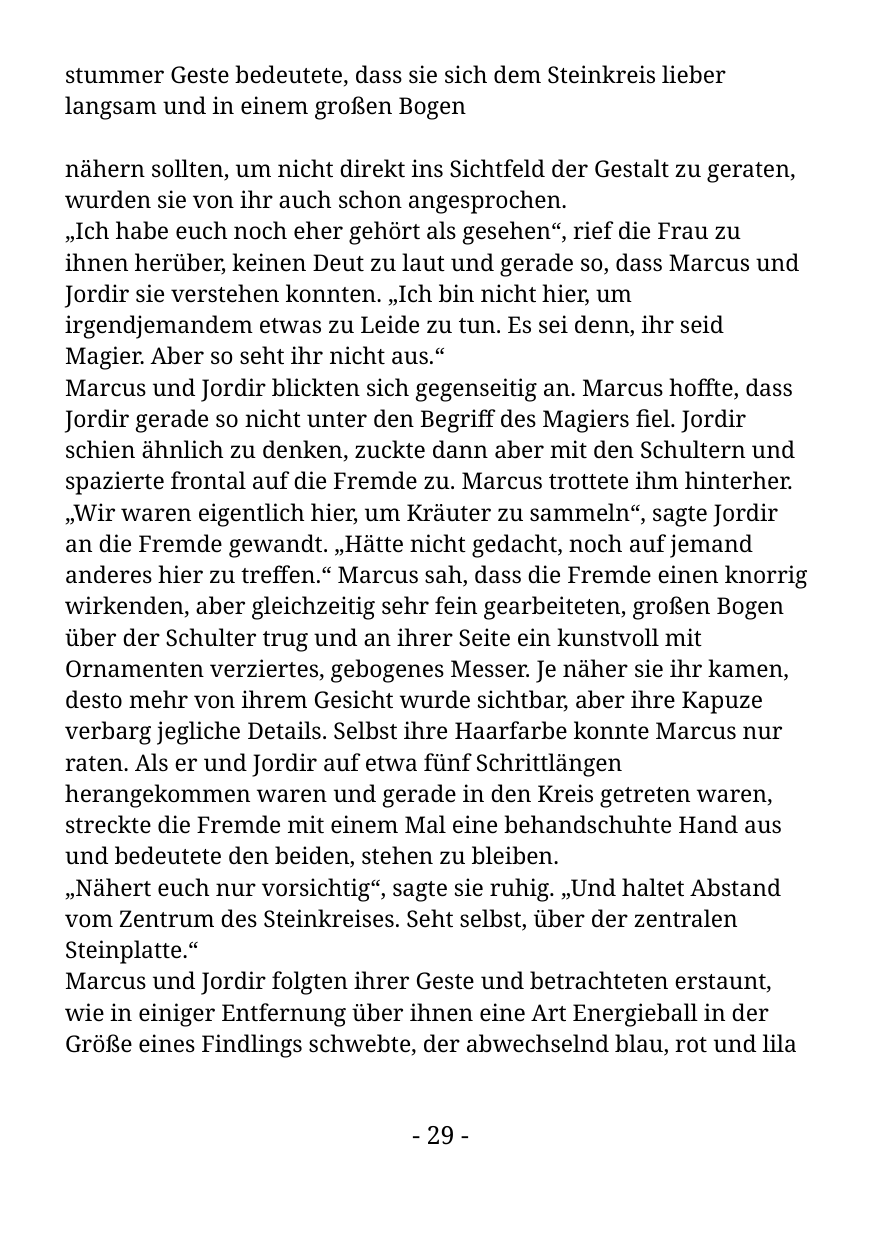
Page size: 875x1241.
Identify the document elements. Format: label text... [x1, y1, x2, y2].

text „Nähert euch nur vorsichtig“, sagte sie ruhig. „Und haltet Abstand vom Zentrum des Steinkreises. Seht selbst, über der zentralen Steinplatte.“ [65, 872, 809, 965]
text stummer Geste bedeutete, dass sie sich dem Steinkreis lieber langsam und in einem großen Bogen [65, 59, 809, 122]
text nähern sollten, um nicht direkt ins Sichtfeld der Gestalt zu geraten, wurden sie von ihr auch schon angesprochen. [65, 153, 809, 215]
text „Wir waren eigentlich hier, um Kräuter zu sammeln“, sagte Jordir an die Fremde gewandt. „Hätte nicht gedacht, noch auf jemand anderes hier zu treffen.“ Marcus sah, dass die Fremde einen knorrig wirkenden, aber gleichzeitig sehr fein gearbeiteten, großen Bogen über der Schulter trug und an ihrer Seite ein kunstvoll mit Ornamenten verziertes, gebogenes Messer. Je näher sie ihr kamen, desto mehr von ihrem Gesicht wurde sichtbar, aber ihre Kapuze verbarg jegliche Details. Selbst ihre Haarfarbe konnte Marcus nur raten. Als er und Jordir auf etwa fünf Schrittlängen herangekommen waren und gerade in den Kreis getreten waren, streckte die Fremde mit einem Mal eine behandschuhte Hand aus und bedeutete den beiden, stehen zu bleiben. [65, 497, 809, 872]
text „Ich habe euch noch eher gehört als gesehen“, rief die Frau zu ihnen herüber, keinen Deut zu laut und gerade so, dass Marcus und Jordir sie verstehen konnten. „Ich bin nicht hier, um irgendjemandem etwas zu Leide zu tun. Es sei denn, ihr seid Magier. Aber so seht ihr nicht aus.“ [65, 215, 809, 372]
text Marcus und Jordir blickten sich gegenseitig an. Marcus hoffte, dass Jordir gerade so nicht unter den Begriff des Magiers fiel. Jordir schien ähnlich zu denken, zuckte dann aber mit den Schultern und spazierte frontal auf die Fremde zu. Marcus trottete ihm hinterher. [65, 372, 809, 497]
text Marcus und Jordir folgten ihrer Geste und betrachteten erstaunt, wie in einiger Entfernung über ihnen eine Art Energieball in der Größe eines Findlings schwebte, der abwechselnd blau, rot und lila [65, 965, 809, 1059]
